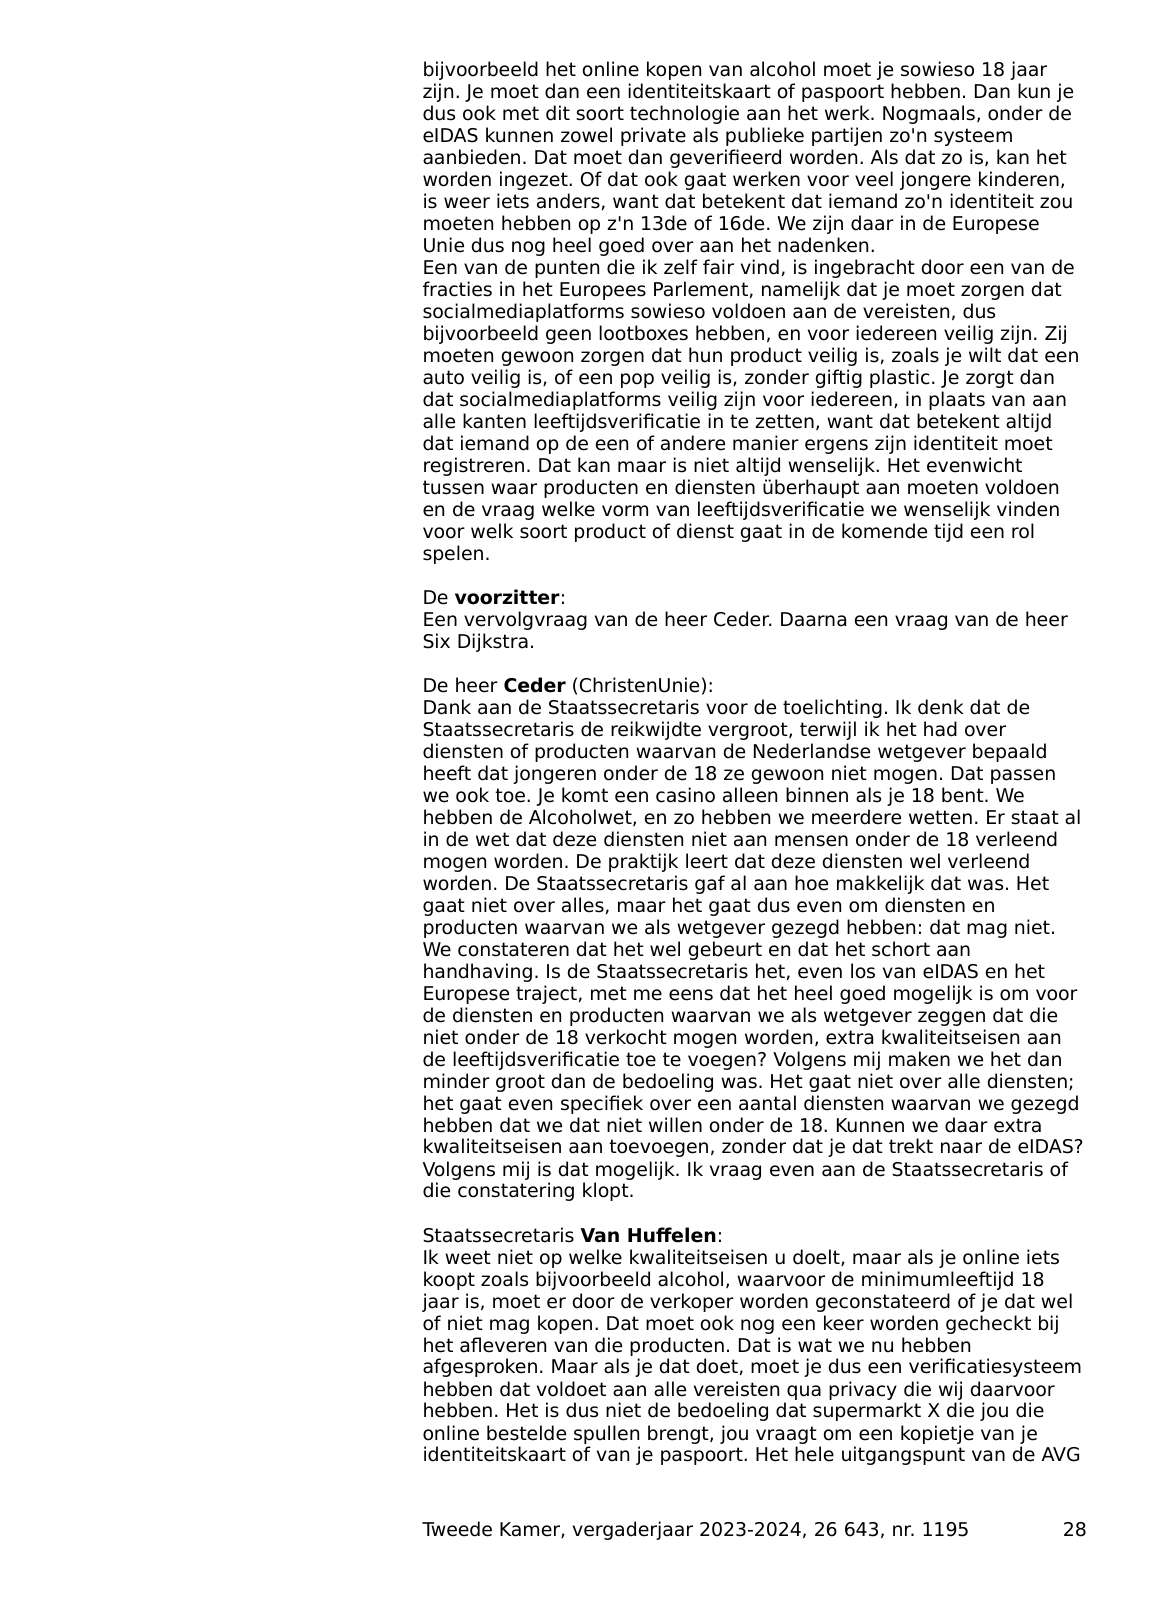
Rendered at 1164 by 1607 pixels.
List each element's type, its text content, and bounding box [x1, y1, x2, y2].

text De voorzitter: [422, 587, 1087, 609]
text Staatssecretaris Van Huffelen: [422, 1224, 1087, 1247]
text Een van de punten die ik zelf fair vind, is ingebracht door een van de fracties in het Europees Parlement, namelijk dat je moet zorgen dat socialmediaplatforms sowieso voldoen aan de vereisten, dus bijvoorbeeld geen lootboxes hebben, en voor iedereen veilig zijn. Zij moeten gewoon zorgen dat hun product veilig is, zoals je wilt dat een auto veilig is, of een pop veilig is, zonder giftig plastic. Je zorgt dan dat socialmediaplatforms veilig zijn voor iedereen, in plaats van aan alle kanten leeftijdsverificatie in te zetten, want dat betekent altijd dat iemand op de een of andere manier ergens zijn identiteit moet registreren. Dat kan maar is niet altijd wenselijk. Het evenwicht tussen waar producten en diensten überhaupt aan moeten voldoen en de vraag welke vorm van leeftijdsverificatie we wenselijk vinden voor welk soort product of dienst gaat in de komende tijd een rol spelen. [422, 257, 1087, 564]
text bijvoorbeeld het online kopen van alcohol moet je sowieso 18 jaar zijn. Je moet dan een identiteitskaart of paspoort hebben. Dan kun je dus ook met dit soort technologie aan het werk. Nogmaals, onder de eIDAS kunnen zowel private als publieke partijen zo'n systeem aanbieden. Dat moet dan geverifieerd worden. Als dat zo is, kan het worden ingezet. Of dat ook gaat werken voor veel jongere kinderen, is weer iets anders, want dat betekent dat iemand zo'n identiteit zou moeten hebben op z'n 13de of 16de. We zijn daar in de Europese Unie dus nog heel goed over aan het nadenken. [422, 59, 1087, 257]
text Ik weet niet op welke kwaliteitseisen u doelt, maar als je online iets koopt zoals bijvoorbeeld alcohol, waarvoor de minimumleeftijd 18 jaar is, moet er door de verkoper worden geconstateerd of je dat wel of niet mag kopen. Dat moet ook nog een keer worden gecheckt bij het afleveren van die producten. Dat is wat we nu hebben afgesproken. Maar als je dat doet, moet je dus een verificatiesysteem hebben dat voldoet aan alle vereisten qua privacy die wij daarvoor hebben. Het is dus niet de bedoeling dat supermarkt X die jou die online bestelde spullen brengt, jou vraagt om een kopietje van je identiteitskaart of van je paspoort. Het hele uitgangspunt van de AVG [422, 1247, 1087, 1466]
text Een vervolgvraag van de heer Ceder. Daarna een vraag van de heer Six Dijkstra. [422, 609, 1087, 653]
text Dank aan de Staatssecretaris voor de toelichting. Ik denk dat de Staatssecretaris de reikwijdte vergroot, terwijl ik het had over diensten of producten waarvan de Nederlandse wetgever bepaald heeft dat jongeren onder de 18 ze gewoon niet mogen. Dat passen we ook toe. Je komt een casino alleen binnen als je 18 bent. We hebben de Alcoholwet, en zo hebben we meerdere wetten. Er staat al in de wet dat deze diensten niet aan mensen onder de 18 verleend mogen worden. De praktijk leert dat deze diensten wel verleend worden. De Staatssecretaris gaf al aan hoe makkelijk dat was. Het gaat niet over alles, maar het gaat dus even om diensten en producten waarvan we als wetgever gezegd hebben: dat mag niet. We constateren dat het wel gebeurt en dat het schort aan handhaving. Is de Staatssecretaris het, even los van eIDAS en het Europese traject, met me eens dat het heel goed mogelijk is om voor de diensten en producten waarvan we als wetgever zeggen dat die niet onder de 18 verkocht mogen worden, extra kwaliteitseisen aan de leeftijdsverificatie toe te voegen? Volgens mij maken we het dan minder groot dan de bedoeling was. Het gaat niet over alle diensten; het gaat even specifiek over een aantal diensten waarvan we gezegd hebben dat we dat niet willen onder de 18. Kunnen we daar extra kwaliteitseisen aan toevoegen, zonder dat je dat trekt naar de eIDAS? Volgens mij is dat mogelijk. Ik vraag even aan de Staatssecretaris of die constatering klopt. [422, 697, 1087, 1202]
text De heer Ceder (ChristenUnie): [422, 675, 1087, 697]
